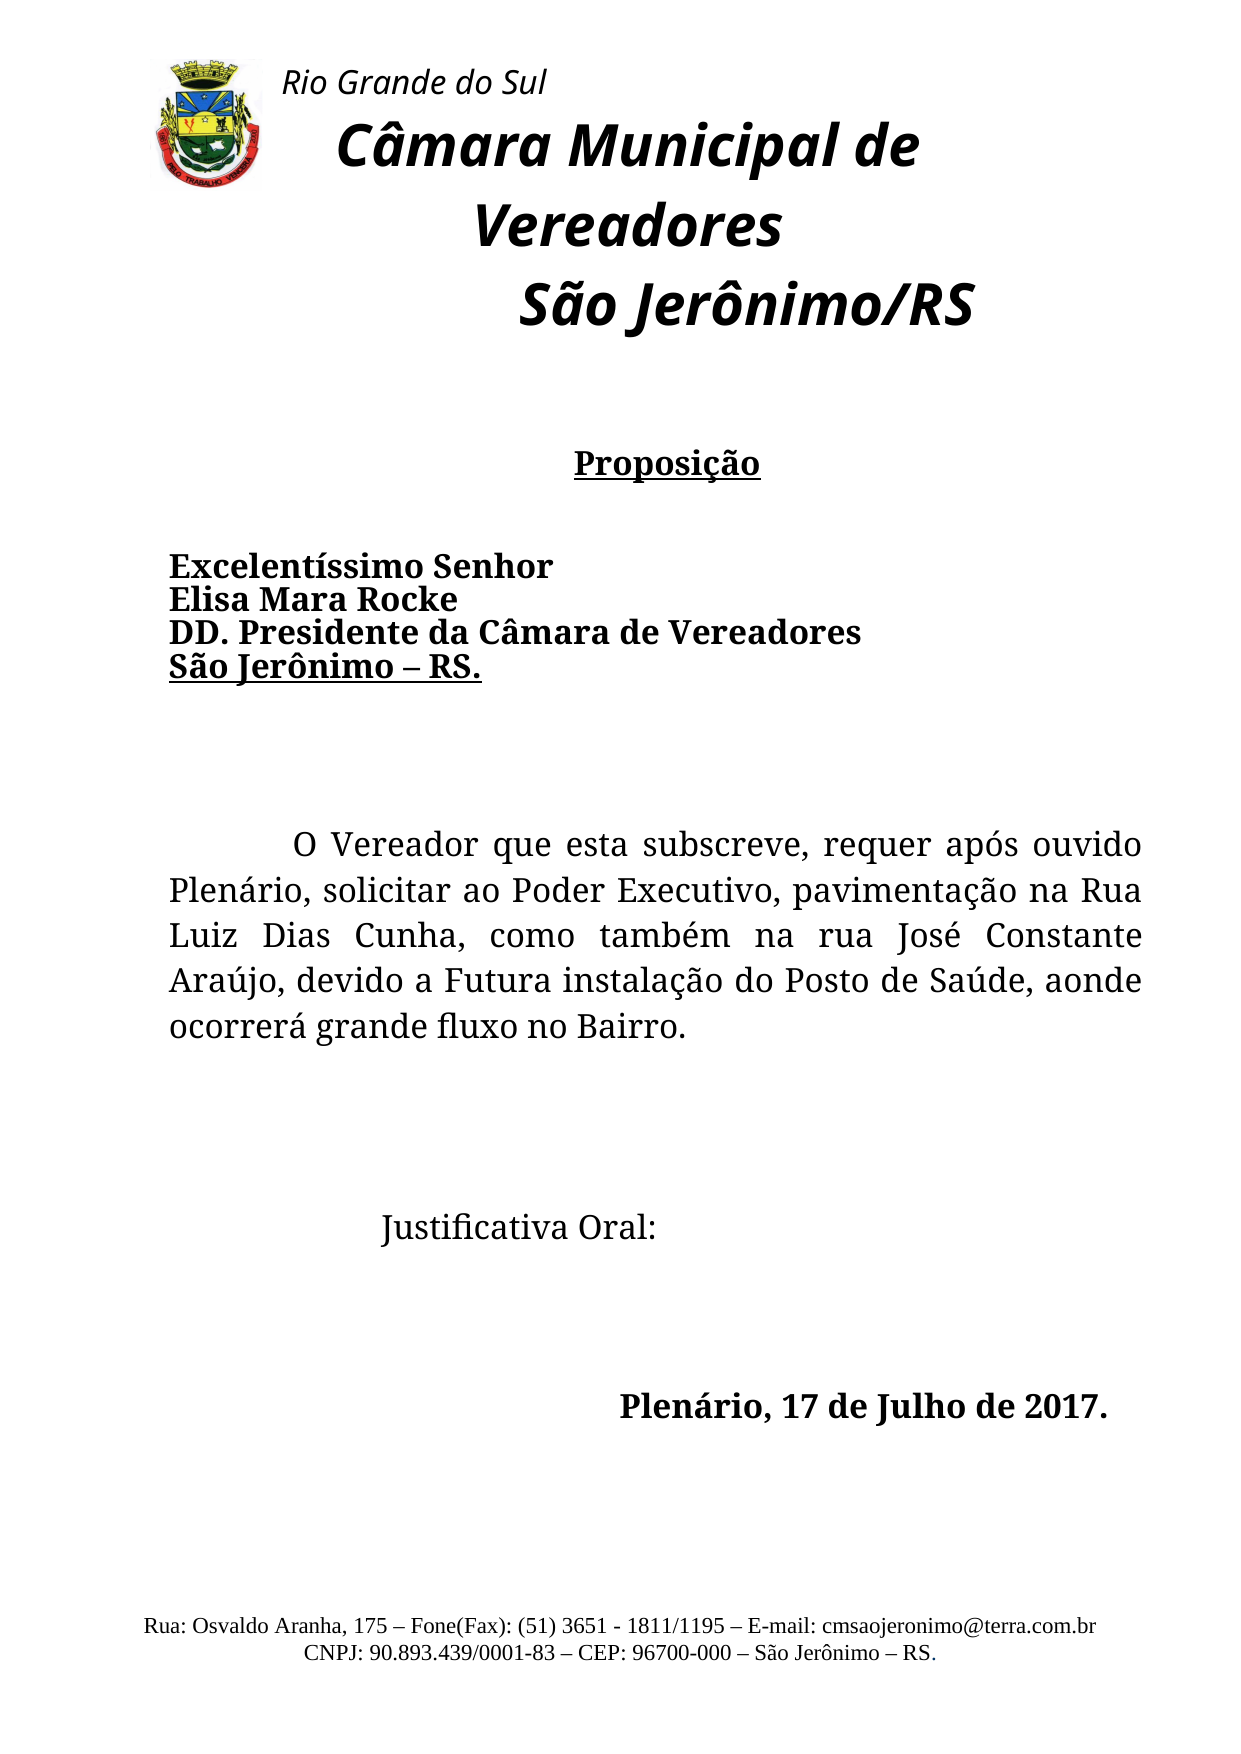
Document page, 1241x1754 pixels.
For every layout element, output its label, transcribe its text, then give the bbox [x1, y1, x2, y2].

text Plenário, 17 de Julho de 2017. [225, 1383, 1109, 1428]
text Excelentíssimo Senhor [169, 551, 1109, 585]
text DD. Presidente da Câmara de Vereadores [169, 618, 1109, 651]
text Elisa Mara Rocke [169, 585, 1109, 618]
text Justificativa Oral: [225, 1213, 1109, 1246]
text São Jerônimo – RS. [169, 651, 1109, 685]
text O Vereador que esta subscreve, requer após ouvido Plenário, solicitar ao Poder Executivo, pavimentação na Rua Luiz Dias Cunha, como também na rua José Constante Araújo, devido a Futura instalação do Posto de Saúde, aonde ocorrerá grande fluxo no Bairro. [169, 821, 1144, 1048]
subtitle Proposição [225, 439, 1109, 485]
